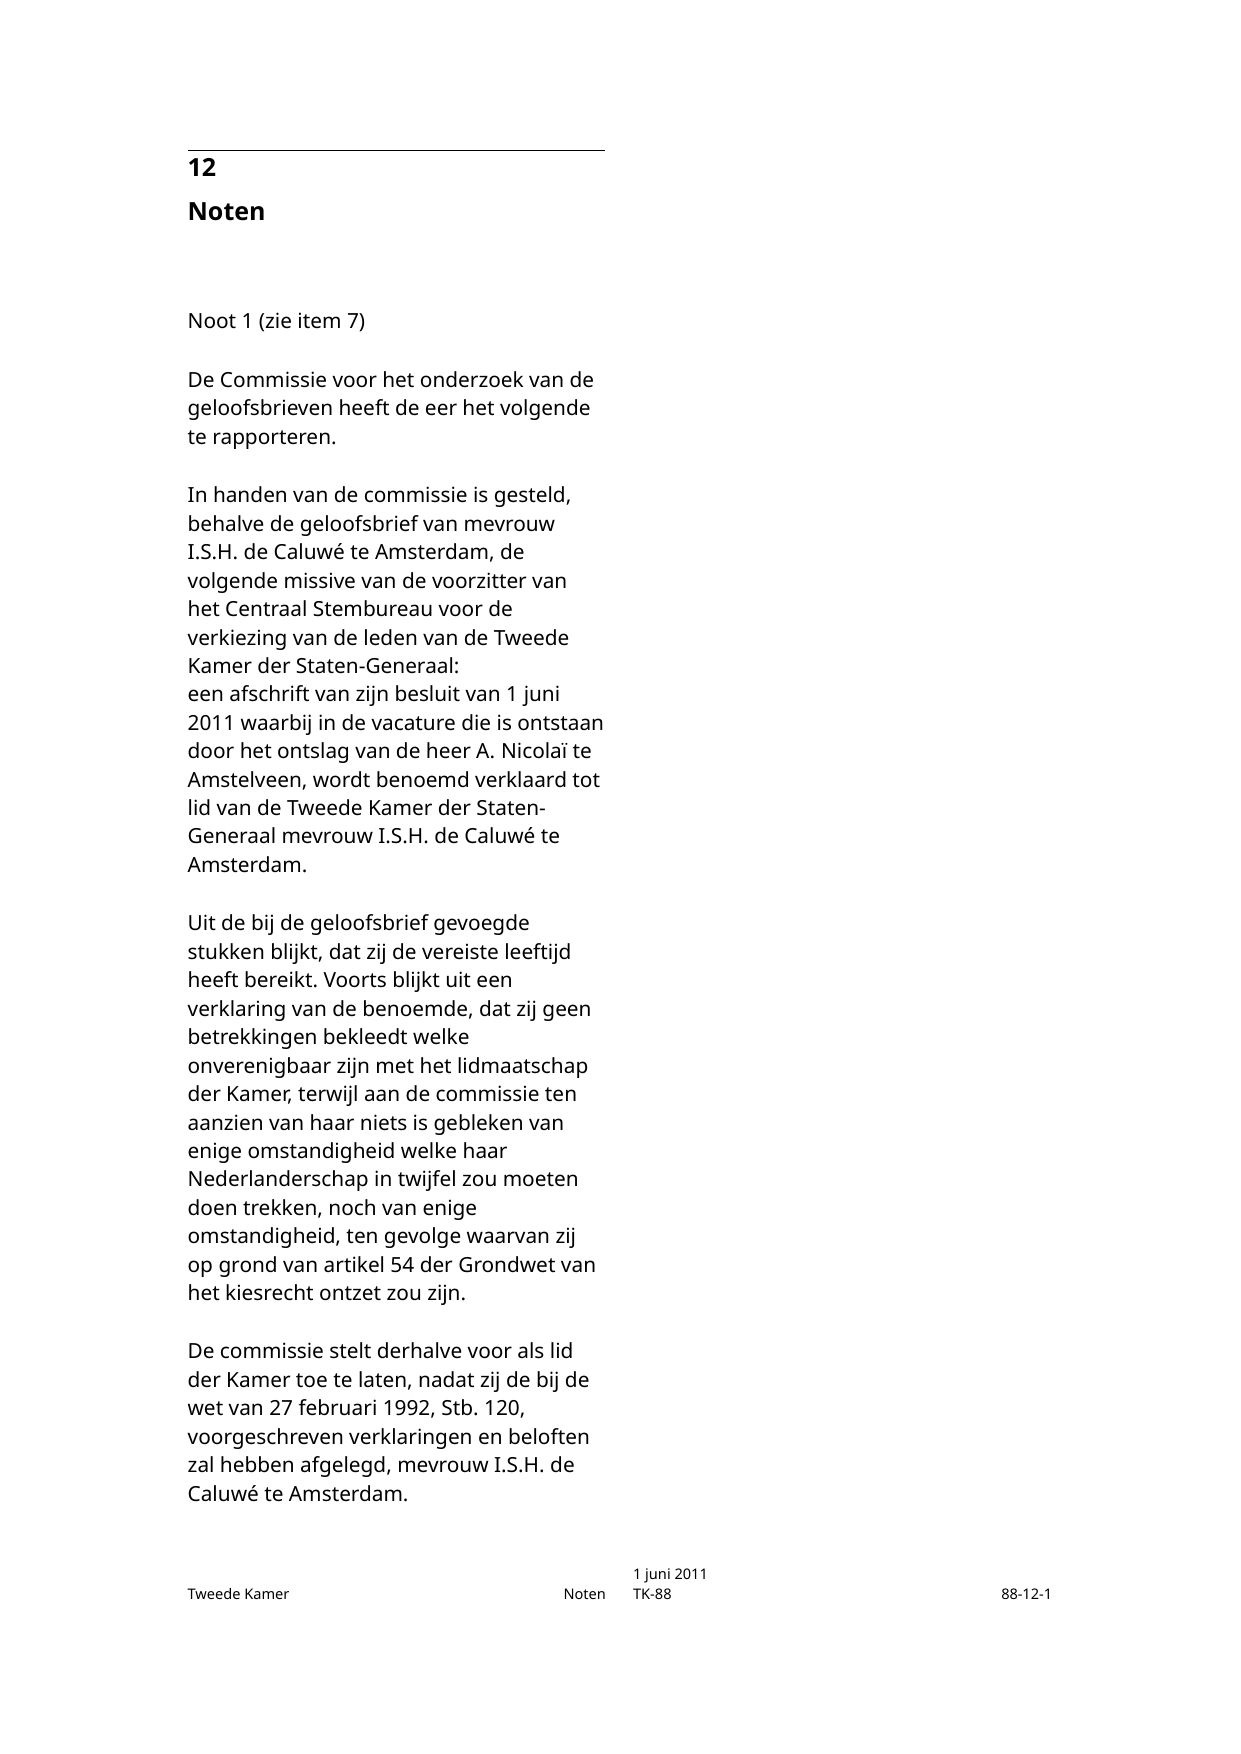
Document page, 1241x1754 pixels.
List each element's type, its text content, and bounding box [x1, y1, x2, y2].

text Uit de bij de geloofsbrief gevoegde stukken blijkt, dat zij de vereiste leeftijd heeft bereikt. Voorts blijkt uit een verklaring van de benoemde, dat zij geen betrekkingen bekleedt welke onverenigbaar zijn met het lidmaatschap der Kamer, terwijl aan de commissie ten aanzien van haar niets is gebleken van enige omstandigheid welke haar Nederlanderschap in twijfel zou moeten doen trekken, noch van enige omstandigheid, ten gevolge waarvan zij op grond van artikel 54 der Grondwet van het kiesrecht ontzet zou zijn. [187, 908, 605, 1307]
text 12 [187, 151, 605, 184]
text De Commissie voor het onderzoek van de geloofsbrieven heeft de eer het volgende te rapporteren. [187, 365, 605, 450]
text een afschrift van zijn besluit van 1 juni 2011 waarbij in de vacature die is ontstaan door het ontslag van de heer A. Nicolaï te Amstelveen, wordt benoemd verklaard tot lid van de Tweede Kamer der Staten-Generaal mevrouw I.S.H. de Caluwé te Amsterdam. [187, 679, 605, 878]
text De commissie stelt derhalve voor als lid der Kamer toe te laten, nadat zij de bij de wet van 27 februari 1992, Stb. 120, voorgeschreven verklaringen en beloften zal hebben afgelegd, mevrouw I.S.H. de Caluwé te Amsterdam. [187, 1337, 605, 1507]
text Noten [187, 193, 605, 227]
text In handen van de commissie is gesteld, behalve de geloofsbrief van mevrouw I.S.H. de Caluwé te Amsterdam, de volgende missive van de voorzitter van het Centraal Stembureau voor de verkiezing van de leden van de Tweede Kamer der Staten-Generaal: [187, 480, 605, 679]
text Noot 1 (zie item 7) [187, 307, 605, 335]
